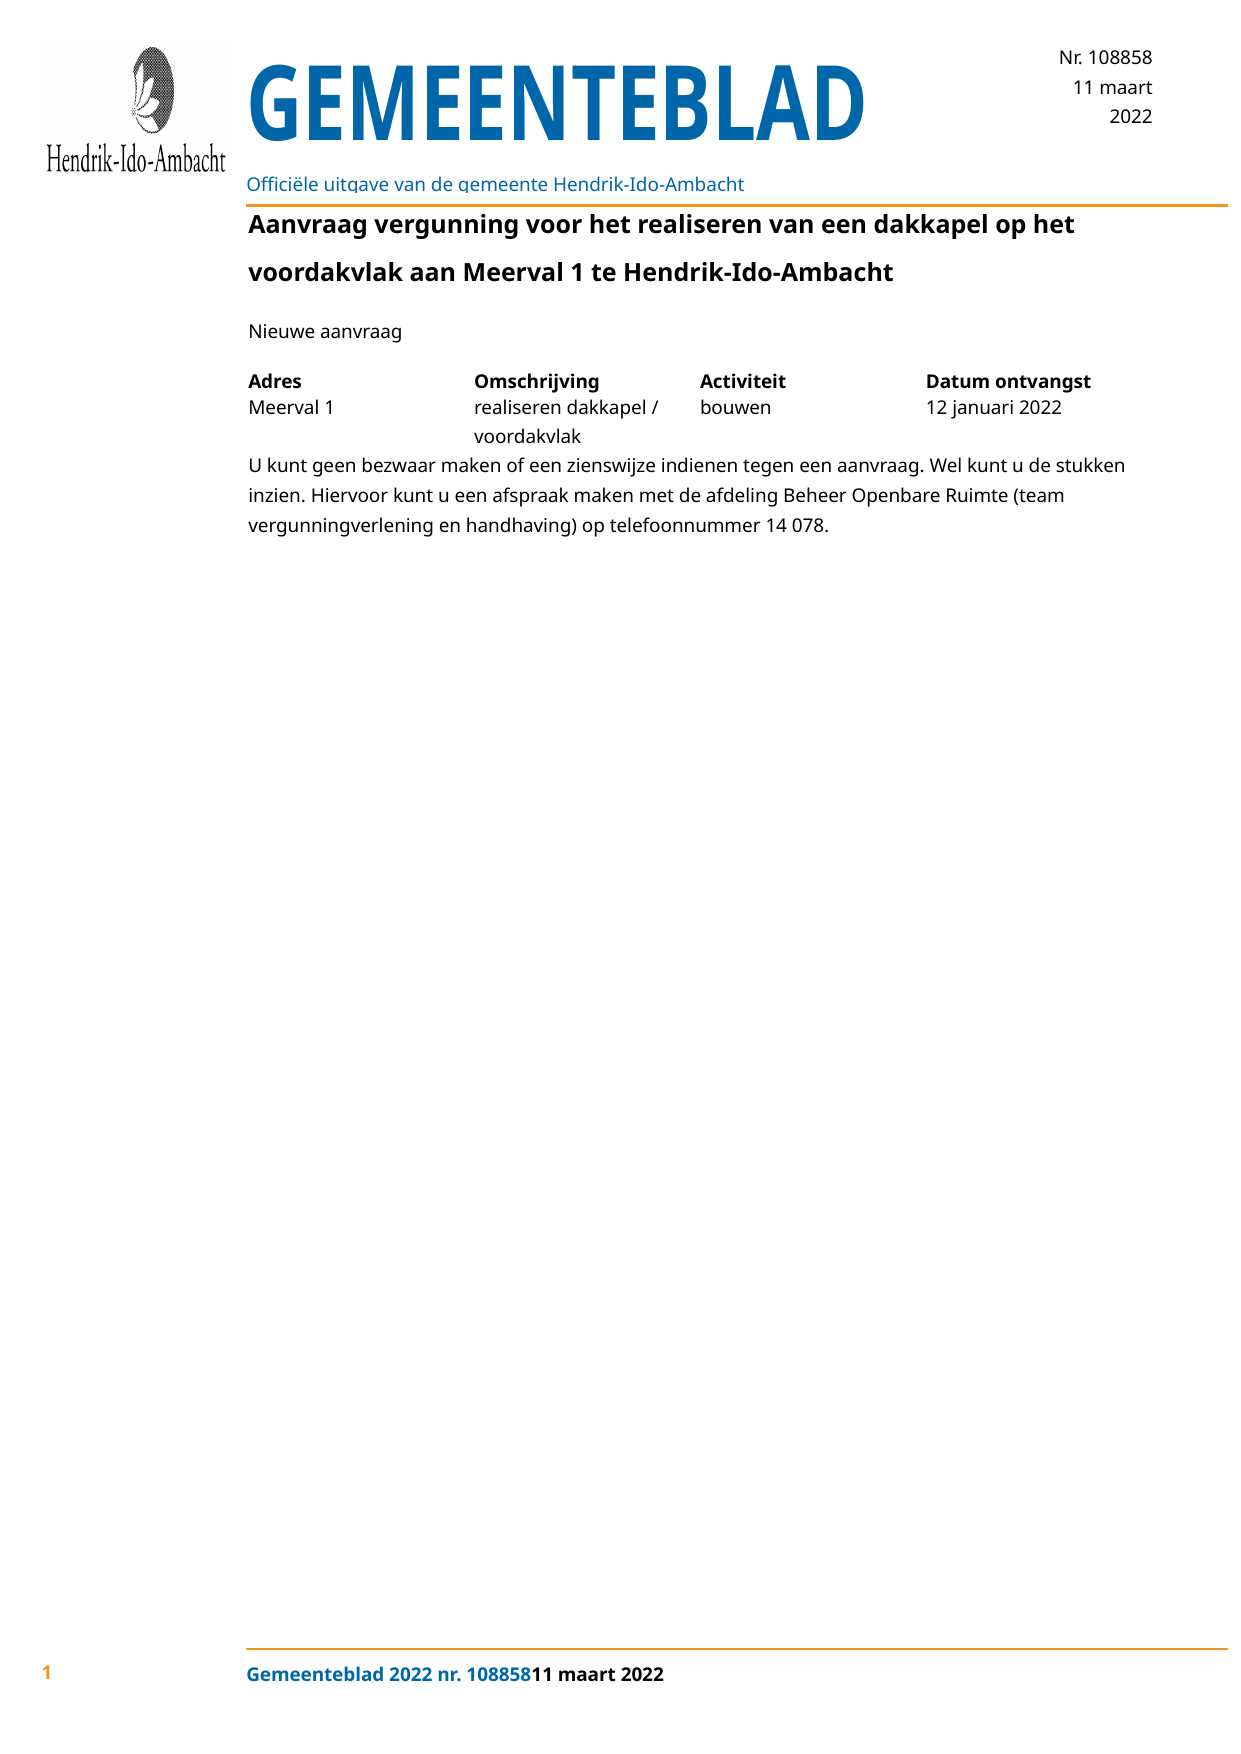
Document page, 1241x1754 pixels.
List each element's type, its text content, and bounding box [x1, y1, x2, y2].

table_cell Meerval 1 [248, 394, 474, 449]
picture [41, 47, 231, 172]
table_header Omschrijving [474, 369, 700, 394]
table_cell bouwen [700, 394, 926, 449]
text U kunt geen bezwaar maken of een zienswijze indienen tegen een aanvraag. Wel kunt u de stukken inzien. Hiervoor kunt u een afspraak maken met de afdeling Beheer Openbare Ruimte (team vergunningverlening en handhaving) op telefoonnummer 14 078. [248, 453, 1152, 538]
text Aanvraag vergunning voor het realiseren van een dakkapel op het voordakvlak aan Meerval 1 te Hendrik-Ido-Ambacht [248, 207, 1152, 288]
text Nieuwe aanvraag [248, 318, 1152, 344]
table_header Datum ontvangst [926, 369, 1152, 394]
table_header Activiteit [700, 369, 926, 394]
table_header Adres [248, 369, 474, 394]
table_cell 12 januari 2022 [926, 394, 1152, 449]
table_cell realiseren dakkapel / voordakvlak [474, 394, 700, 449]
